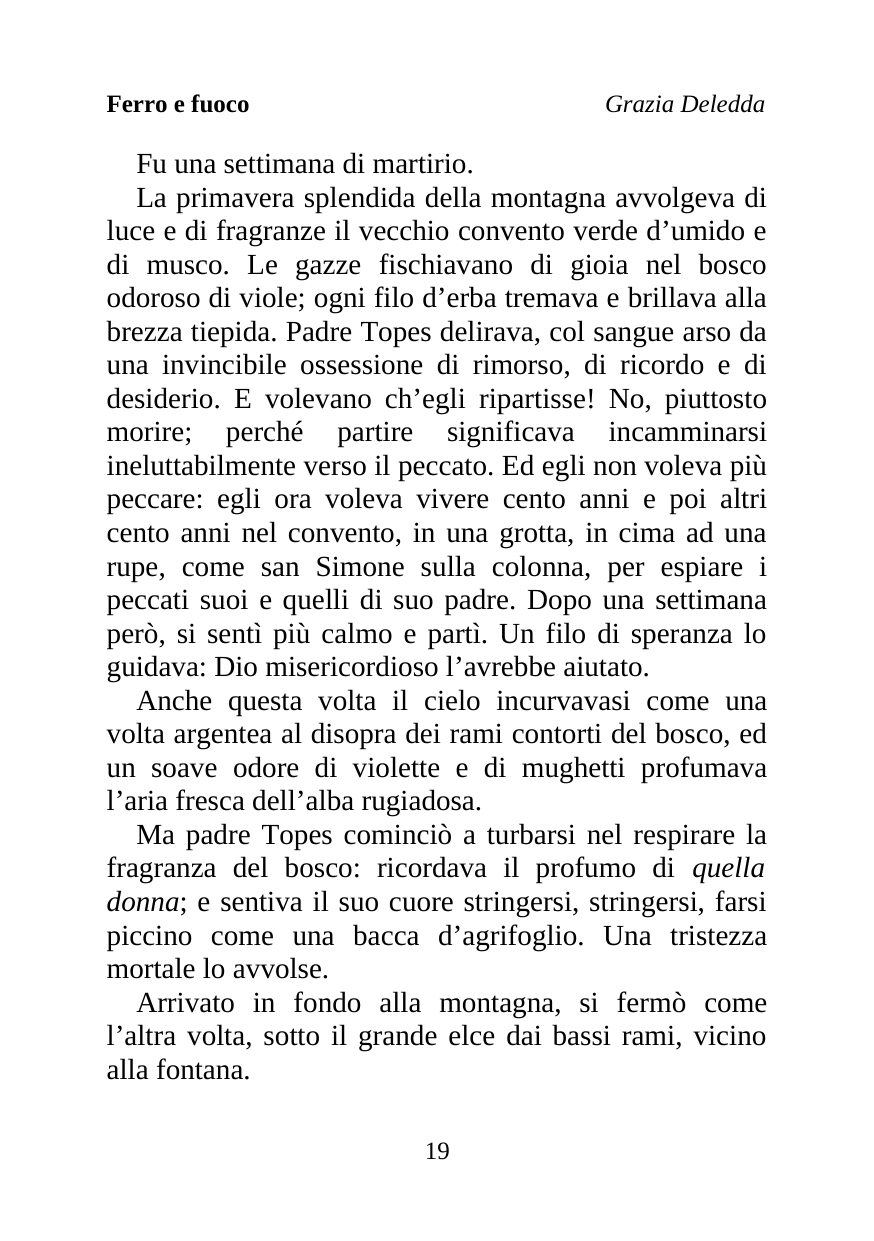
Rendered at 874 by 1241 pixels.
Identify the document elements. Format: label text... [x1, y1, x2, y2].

text La primavera splendida della montagna avvolgeva di luce e di fragranze il vecchio convento verde d’umido e di musco. Le gazze fischiavano di gioia nel bosco odoroso di viole; ogni filo d’erba tremava e brillava alla brezza tiepida. Padre Topes delirava, col sangue arso da una invincibile ossessione di rimorso, di ricordo e di desiderio. E volevano ch’egli ripartisse! No, piuttosto morire; perché partire significava incamminarsi ineluttabilmente verso il peccato. Ed egli non voleva più peccare: egli ora voleva vivere cento anni e poi altri cento anni nel convento, in una grotta, in cima ad una rupe, come san Simone sulla colonna, per espiare i peccati suoi e quelli di suo padre. Dopo una settimana però, si sentì più calmo e partì. Un filo di speranza lo guidava: Dio misericordioso l’avrebbe aiutato. [106, 180, 768, 683]
text Arrivato in fondo alla montagna, si fermò come l’altra volta, sotto il grande elce dai bassi rami, vicino alla fontana. [106, 985, 768, 1085]
text Fu una settimana di martirio. [106, 146, 768, 180]
text Ma padre Topes cominciò a turbarsi nel respirare la fragranza del bosco: ricordava il profumo di quella donna; e sentiva il suo cuore stringersi, stringersi, farsi piccino come una bacca d’agrifoglio. Una tristezza mortale lo avvolse. [106, 817, 768, 985]
text Anche questa volta il cielo incurvavasi come una volta argentea al disopra dei rami contorti del bosco, ed un soave odore di violette e di mughetti profumava l’aria fresca dell’alba rugiadosa. [106, 683, 768, 817]
